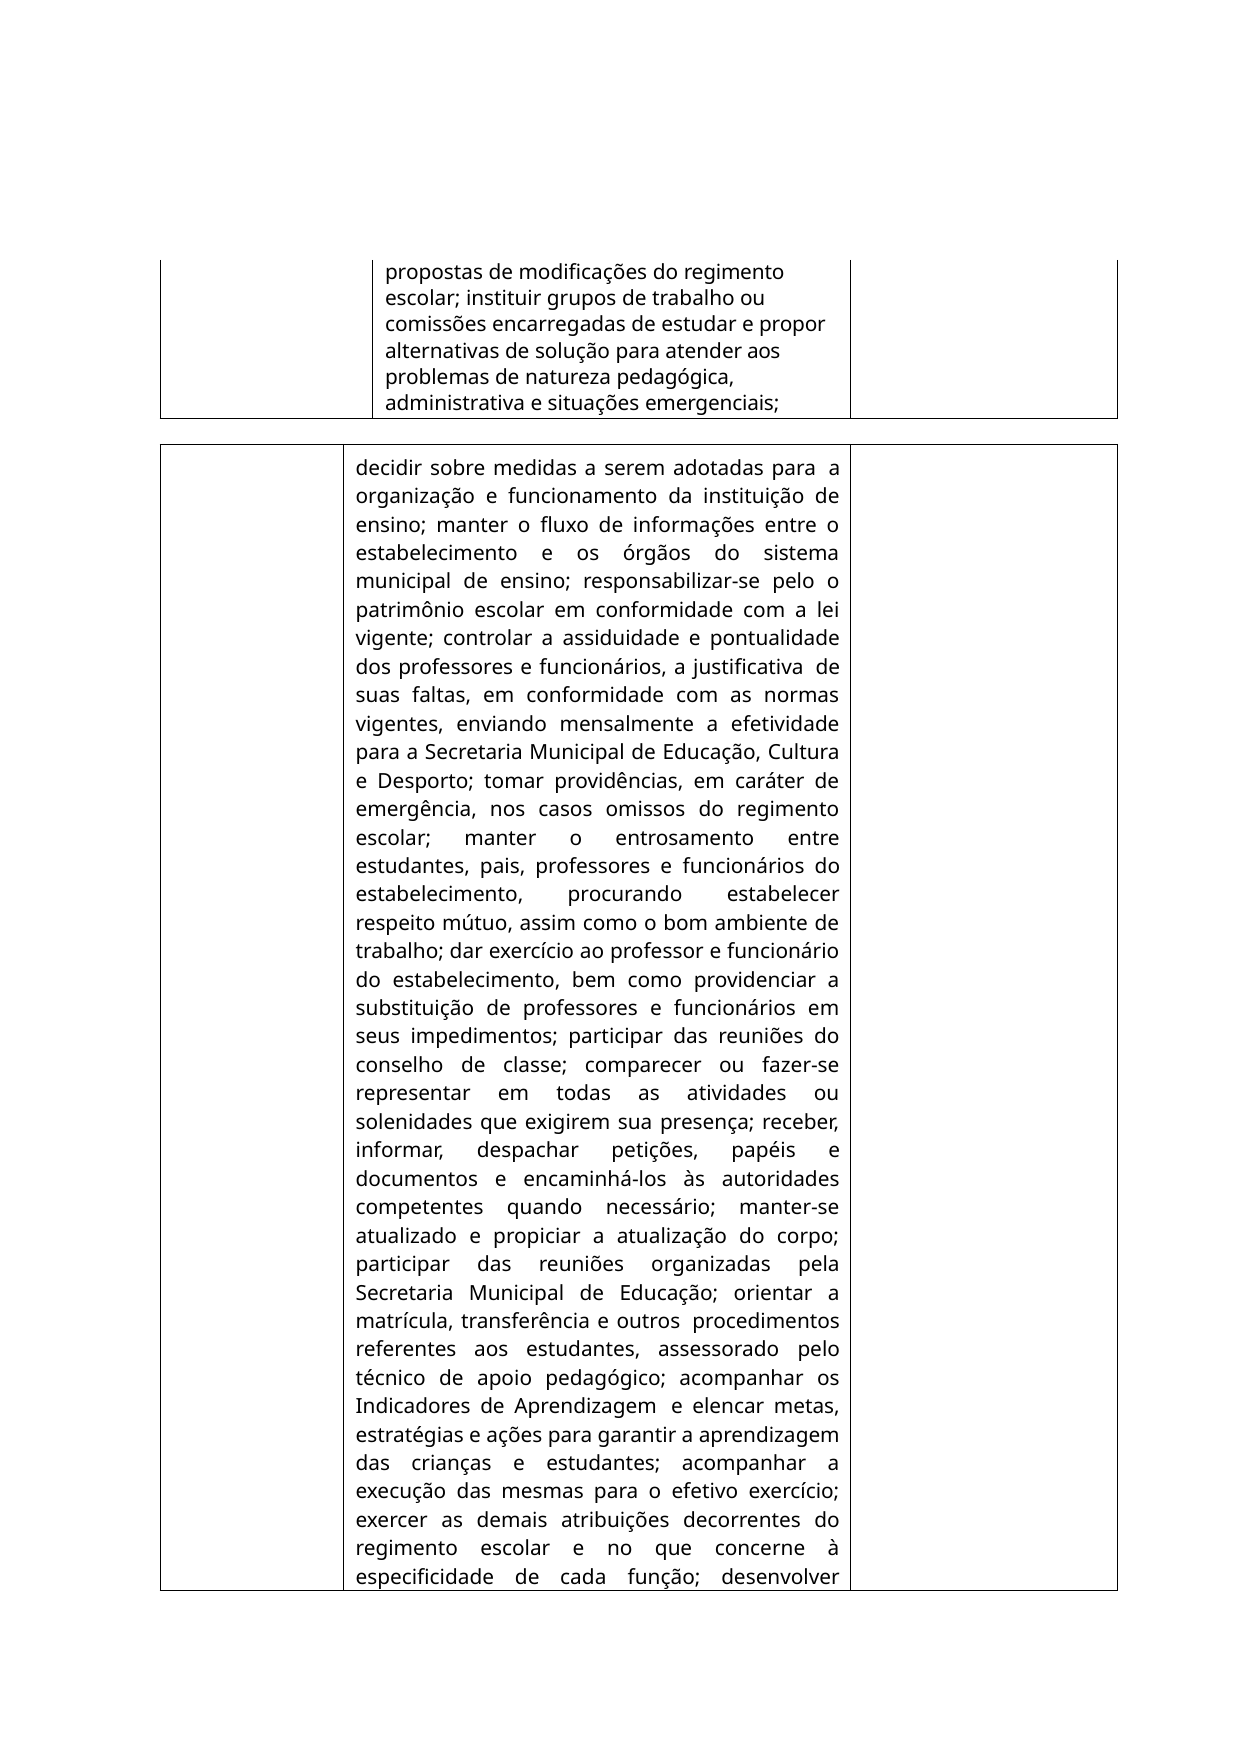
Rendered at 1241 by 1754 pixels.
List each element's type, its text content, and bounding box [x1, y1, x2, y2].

table_cell [161, 391, 372, 417]
table_cell [161, 365, 372, 391]
table_header [851, 445, 1117, 1590]
table_cell problemas de natureza pedagógica, [373, 365, 850, 391]
table_cell alternativas de solução para atender aos [373, 339, 850, 365]
table_cell [851, 286, 1117, 312]
table_header [161, 445, 343, 1590]
table_cell [851, 313, 1117, 339]
table_cell [161, 313, 372, 339]
table_cell [851, 260, 1117, 286]
table_cell [851, 391, 1117, 417]
table_cell propostas de modificações do regimento [373, 260, 850, 286]
table_cell [161, 339, 372, 365]
table_header decidir sobre medidas a serem adotadas para a organização e funcionamento da instituição de ensino; manter o fluxo de informações entre o estabelecimento e os órgãos do sistema municipal de ensino; responsabilizar-se pelo o patrimônio escolar em conformidade com a lei vigente; controlar a assiduidade e pontualidade dos professores e funcionários, a justificativa de suas faltas, em conformidade com as normas vigentes, enviando mensalmente a efetividade para a Secretaria Municipal de Educação, Cultura e Desporto; tomar providências, em caráter de emergência, nos casos omissos do regimento escolar; manter o entrosamento entre estudantes, pais, professores e funcionários do estabelecimento, procurando estabelecer respeito mútuo, assim como o bom ambiente de trabalho; dar exercício ao professor e funcionário do estabelecimento, bem como providenciar a substituição de professores e funcionários em seus impedimentos; participar das reuniões do conselho de classe; comparecer ou fazer-se representar em todas as atividades ou solenidades que exigirem sua presença; receber, informar, despachar petições, papéis e documentos e encaminhá-los às autoridades competentes quando necessário; manter-se atualizado e propiciar a atualização do corpo; participar das reuniões organizadas pela Secretaria Municipal de Educação; orientar a matrícula, transferência e outros procedimentos referentes aos estudantes, assessorado pelo técnico de apoio pedagógico; acompanhar os Indicadores de Aprendizagem e elencar metas, estratégias e ações para garantir a aprendizagem das crianças e estudantes; acompanhar a execução das mesmas para o efetivo exercício; exercer as demais atribuições decorrentes do regimento escolar e no que concerne à especificidade de cada função; desenvolver [344, 445, 850, 1590]
table_cell comissões encarregadas de estudar e propor [373, 313, 850, 339]
table_cell [851, 365, 1117, 391]
table_cell [161, 260, 372, 286]
table_cell [161, 286, 372, 312]
table_cell administrativa e situações emergenciais; [373, 391, 850, 417]
table_cell escolar; instituir grupos de trabalho ou [373, 286, 850, 312]
table_cell [851, 339, 1117, 365]
